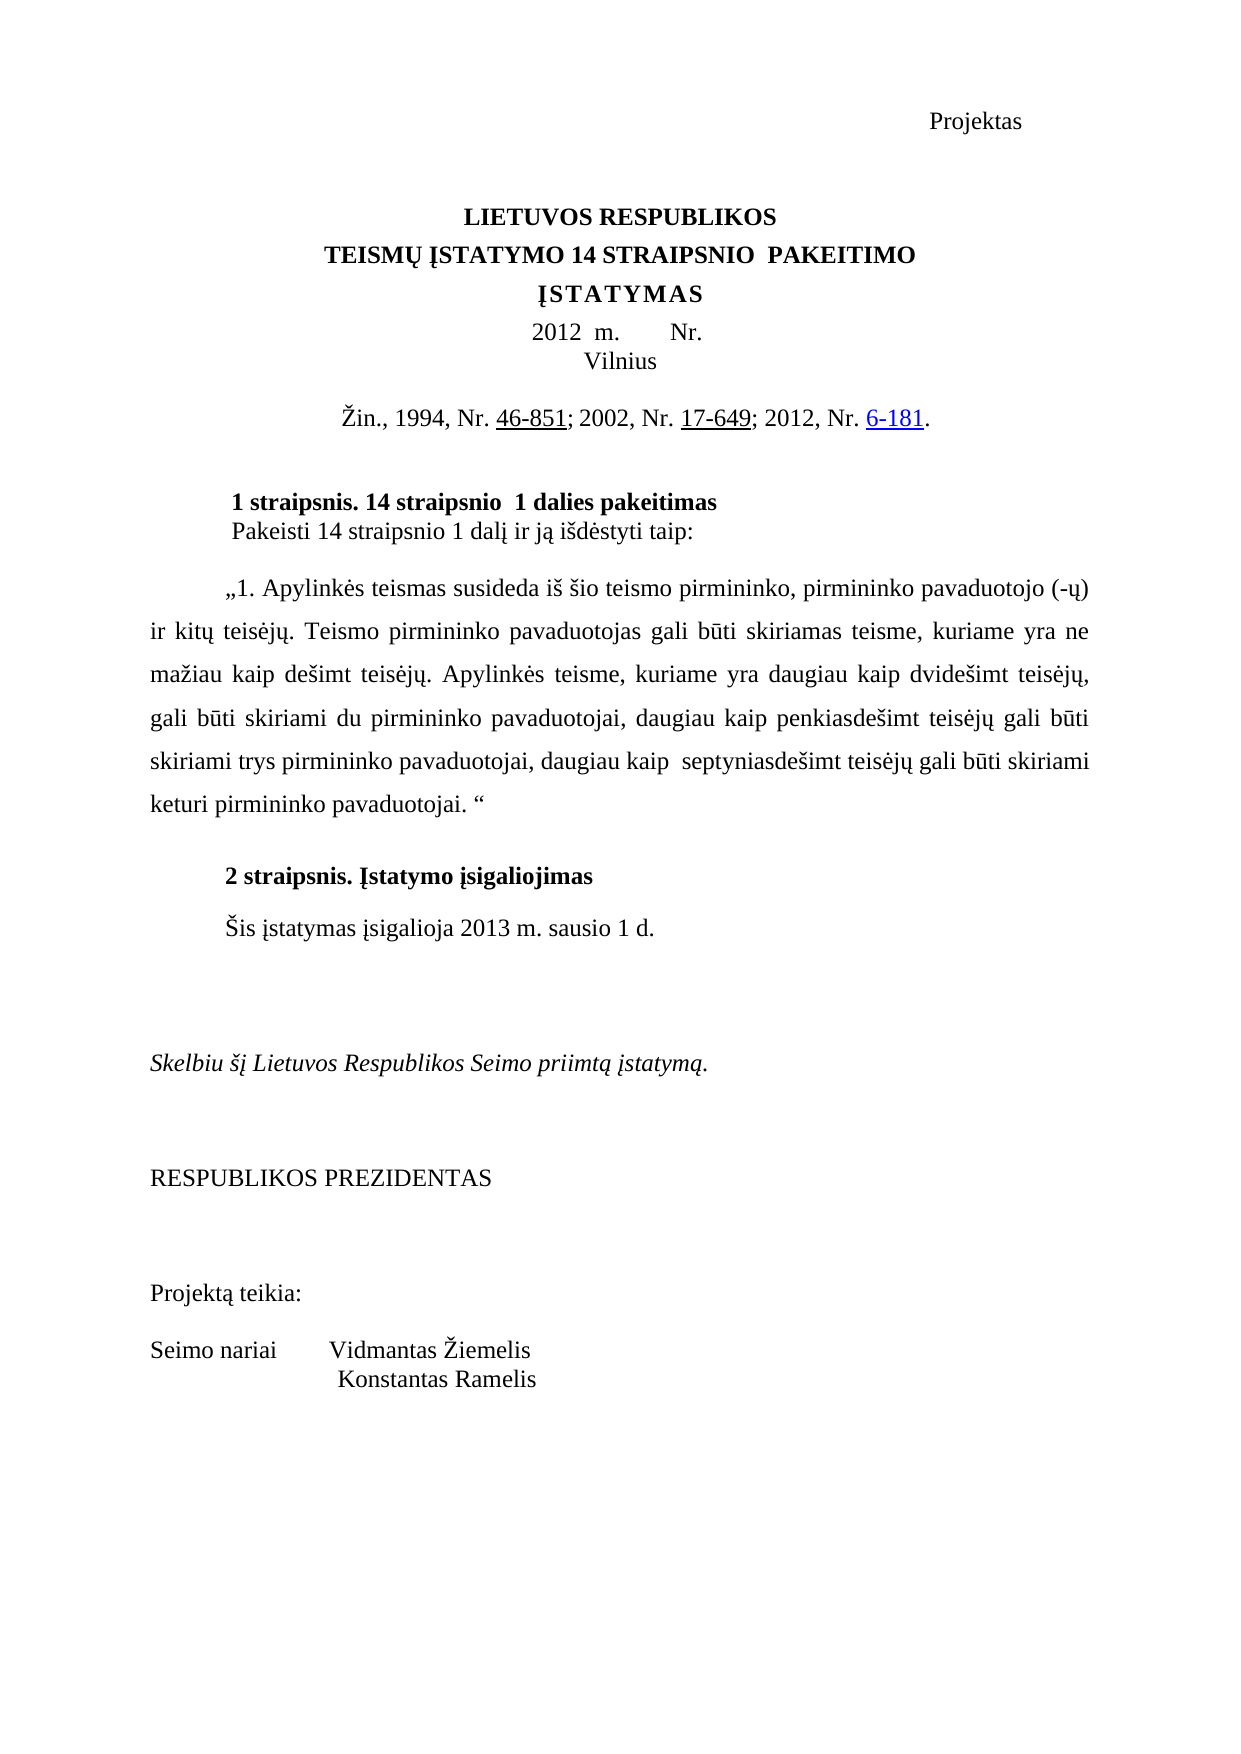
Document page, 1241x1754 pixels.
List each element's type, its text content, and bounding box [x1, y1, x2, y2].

text Šis įstatymas įsigalioja 2013 m. sausio 1 d. [150, 913, 1090, 942]
text Seimo nariai Vidmantas Žiemelis [150, 1335, 1090, 1364]
text TEISMŲ ĮSTATYMO 14 STRAIPSNIO PAKEITIMO [150, 240, 1090, 269]
text Vilnius [150, 346, 1090, 374]
text Pakeisti 14 straipsnio 1 dalį ir ją išdėstyti taip: [150, 516, 1090, 544]
text Projektą teikia: [150, 1278, 1090, 1306]
text LIETUVOS RESPUBLIKOS [150, 202, 1090, 231]
text RESPUBLIKOS PREZIDENTAS [150, 1163, 1090, 1191]
text ĮSTATYMAS [150, 279, 1090, 307]
text Skelbiu šį Lietuvos Respublikos Seimo priimtą įstatymą. [150, 1048, 1090, 1076]
text 2012 m. Nr. [150, 317, 1090, 346]
text 1 straipsnis. 14 straipsnio 1 dalies pakeitimas [150, 487, 1090, 516]
text Konstantas Ramelis [150, 1364, 1090, 1393]
text „1. Apylinkės teismas susideda iš šio teismo pirmininko, pirmininko pavaduotojo (-ų) ir kitų teisėjų. Teismo pirmininko pavaduotojas gali būti skiriamas teisme, kuriame yra ne mažiau kaip dešimt teisėjų. Apylinkės teisme, kuriame yra daugiau kaip dvidešimt teisėjų, gali būti skiriami du pirmininko pavaduotojai, daugiau kaip penkiasdešimt teisėjų gali būti skiriami trys pirmininko pavaduotojai, daugiau kaip septyniasdešimt teisėjų gali būti skiriami keturi pirmininko pavaduotojai. “ [150, 573, 1090, 818]
text Žin., 1994, Nr. 46-851; 2002, Nr. 17-649; 2012, Nr. 6-181. [150, 403, 1090, 432]
text 2 straipsnis. Įstatymo įsigaliojimas [150, 861, 1090, 889]
